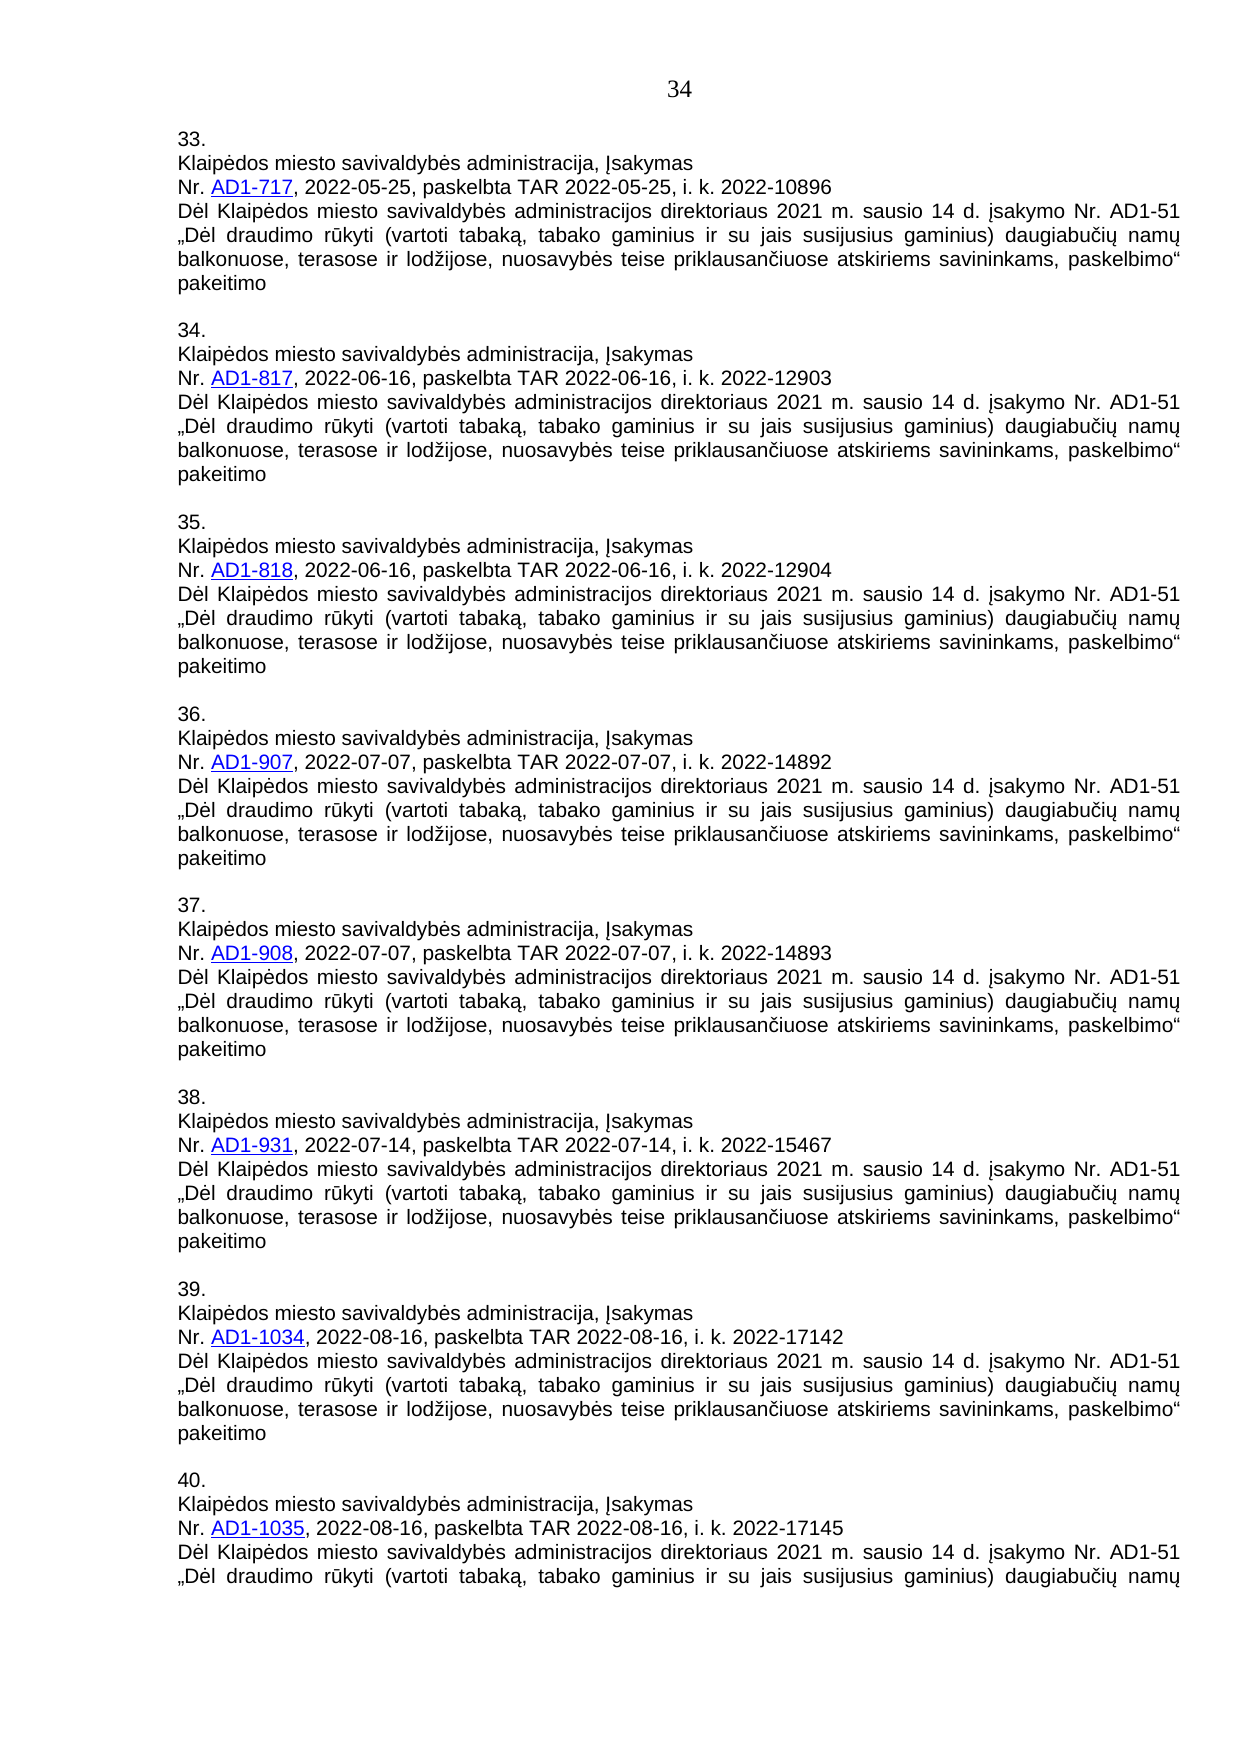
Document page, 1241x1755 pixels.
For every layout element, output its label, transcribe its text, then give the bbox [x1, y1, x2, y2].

text 37. [177, 893, 1181, 917]
text Nr. AD1-931, 2022-07-14, paskelbta TAR 2022-07-14, i. k. 2022-15467 [177, 1133, 1181, 1157]
text Dėl Klaipėdos miesto savivaldybės administracijos direktoriaus 2021 m. sausio 14 d. įsakymo Nr. AD1-51 „Dėl draudimo rūkyti (vartoti tabaką, tabako gaminius ir su jais susijusius gaminius) daugiabučių namų balkonuose, terasose ir lodžijose, nuosavybės teise priklausančiuose atskiriems savininkams, paskelbimo“ pakeitimo [177, 582, 1181, 678]
text Klaipėdos miesto savivaldybės administracija, Įsakymas [177, 917, 1181, 941]
text Nr. AD1-818, 2022-06-16, paskelbta TAR 2022-06-16, i. k. 2022-12904 [177, 558, 1181, 582]
text Klaipėdos miesto savivaldybės administracija, Įsakymas [177, 151, 1181, 174]
text Nr. AD1-907, 2022-07-07, paskelbta TAR 2022-07-07, i. k. 2022-14892 [177, 749, 1181, 773]
text Dėl Klaipėdos miesto savivaldybės administracijos direktoriaus 2021 m. sausio 14 d. įsakymo Nr. AD1-51 „Dėl draudimo rūkyti (vartoti tabaką, tabako gaminius ir su jais susijusius gaminius) daugiabučių namų balkonuose, terasose ir lodžijose, nuosavybės teise priklausančiuose atskiriems savininkams, paskelbimo“ pakeitimo [177, 1157, 1181, 1253]
text 33. [177, 127, 1181, 151]
text Klaipėdos miesto savivaldybės administracija, Įsakymas [177, 1492, 1181, 1516]
text Klaipėdos miesto savivaldybės administracija, Įsakymas [177, 342, 1181, 366]
text Nr. AD1-1034, 2022-08-16, paskelbta TAR 2022-08-16, i. k. 2022-17142 [177, 1324, 1181, 1348]
text Dėl Klaipėdos miesto savivaldybės administracijos direktoriaus 2021 m. sausio 14 d. įsakymo Nr. AD1-51 „Dėl draudimo rūkyti (vartoti tabaką, tabako gaminius ir su jais susijusius gaminius) daugiabučių namų balkonuose, terasose ir lodžijose, nuosavybės teise priklausančiuose atskiriems savininkams, paskelbimo“ pakeitimo [177, 390, 1181, 486]
text Klaipėdos miesto savivaldybės administracija, Įsakymas [177, 1301, 1181, 1324]
text Nr. AD1-1035, 2022-08-16, paskelbta TAR 2022-08-16, i. k. 2022-17145 [177, 1516, 1181, 1540]
text Nr. AD1-908, 2022-07-07, paskelbta TAR 2022-07-07, i. k. 2022-14893 [177, 941, 1181, 965]
text Klaipėdos miesto savivaldybės administracija, Įsakymas [177, 726, 1181, 749]
text Dėl Klaipėdos miesto savivaldybės administracijos direktoriaus 2021 m. sausio 14 d. įsakymo Nr. AD1-51 „Dėl draudimo rūkyti (vartoti tabaką, tabako gaminius ir su jais susijusius gaminius) daugiabučių namų [177, 1540, 1181, 1588]
text Klaipėdos miesto savivaldybės administracija, Įsakymas [177, 1109, 1181, 1133]
text Dėl Klaipėdos miesto savivaldybės administracijos direktoriaus 2021 m. sausio 14 d. įsakymo Nr. AD1-51 „Dėl draudimo rūkyti (vartoti tabaką, tabako gaminius ir su jais susijusius gaminius) daugiabučių namų balkonuose, terasose ir lodžijose, nuosavybės teise priklausančiuose atskiriems savininkams, paskelbimo“ pakeitimo [177, 965, 1181, 1061]
text 39. [177, 1277, 1181, 1301]
text 36. [177, 702, 1181, 726]
text 40. [177, 1468, 1181, 1492]
text Dėl Klaipėdos miesto savivaldybės administracijos direktoriaus 2021 m. sausio 14 d. įsakymo Nr. AD1-51 „Dėl draudimo rūkyti (vartoti tabaką, tabako gaminius ir su jais susijusius gaminius) daugiabučių namų balkonuose, terasose ir lodžijose, nuosavybės teise priklausančiuose atskiriems savininkams, paskelbimo“ pakeitimo [177, 1348, 1181, 1444]
text 34. [177, 318, 1181, 342]
text Dėl Klaipėdos miesto savivaldybės administracijos direktoriaus 2021 m. sausio 14 d. įsakymo Nr. AD1-51 „Dėl draudimo rūkyti (vartoti tabaką, tabako gaminius ir su jais susijusius gaminius) daugiabučių namų balkonuose, terasose ir lodžijose, nuosavybės teise priklausančiuose atskiriems savininkams, paskelbimo“ pakeitimo [177, 773, 1181, 869]
text 35. [177, 510, 1181, 534]
text Klaipėdos miesto savivaldybės administracija, Įsakymas [177, 534, 1181, 558]
text Dėl Klaipėdos miesto savivaldybės administracijos direktoriaus 2021 m. sausio 14 d. įsakymo Nr. AD1-51 „Dėl draudimo rūkyti (vartoti tabaką, tabako gaminius ir su jais susijusius gaminius) daugiabučių namų balkonuose, terasose ir lodžijose, nuosavybės teise priklausančiuose atskiriems savininkams, paskelbimo“ pakeitimo [177, 198, 1181, 294]
text 38. [177, 1085, 1181, 1109]
text Nr. AD1-817, 2022-06-16, paskelbta TAR 2022-06-16, i. k. 2022-12903 [177, 366, 1181, 390]
text Nr. AD1-717, 2022-05-25, paskelbta TAR 2022-05-25, i. k. 2022-10896 [177, 174, 1181, 198]
